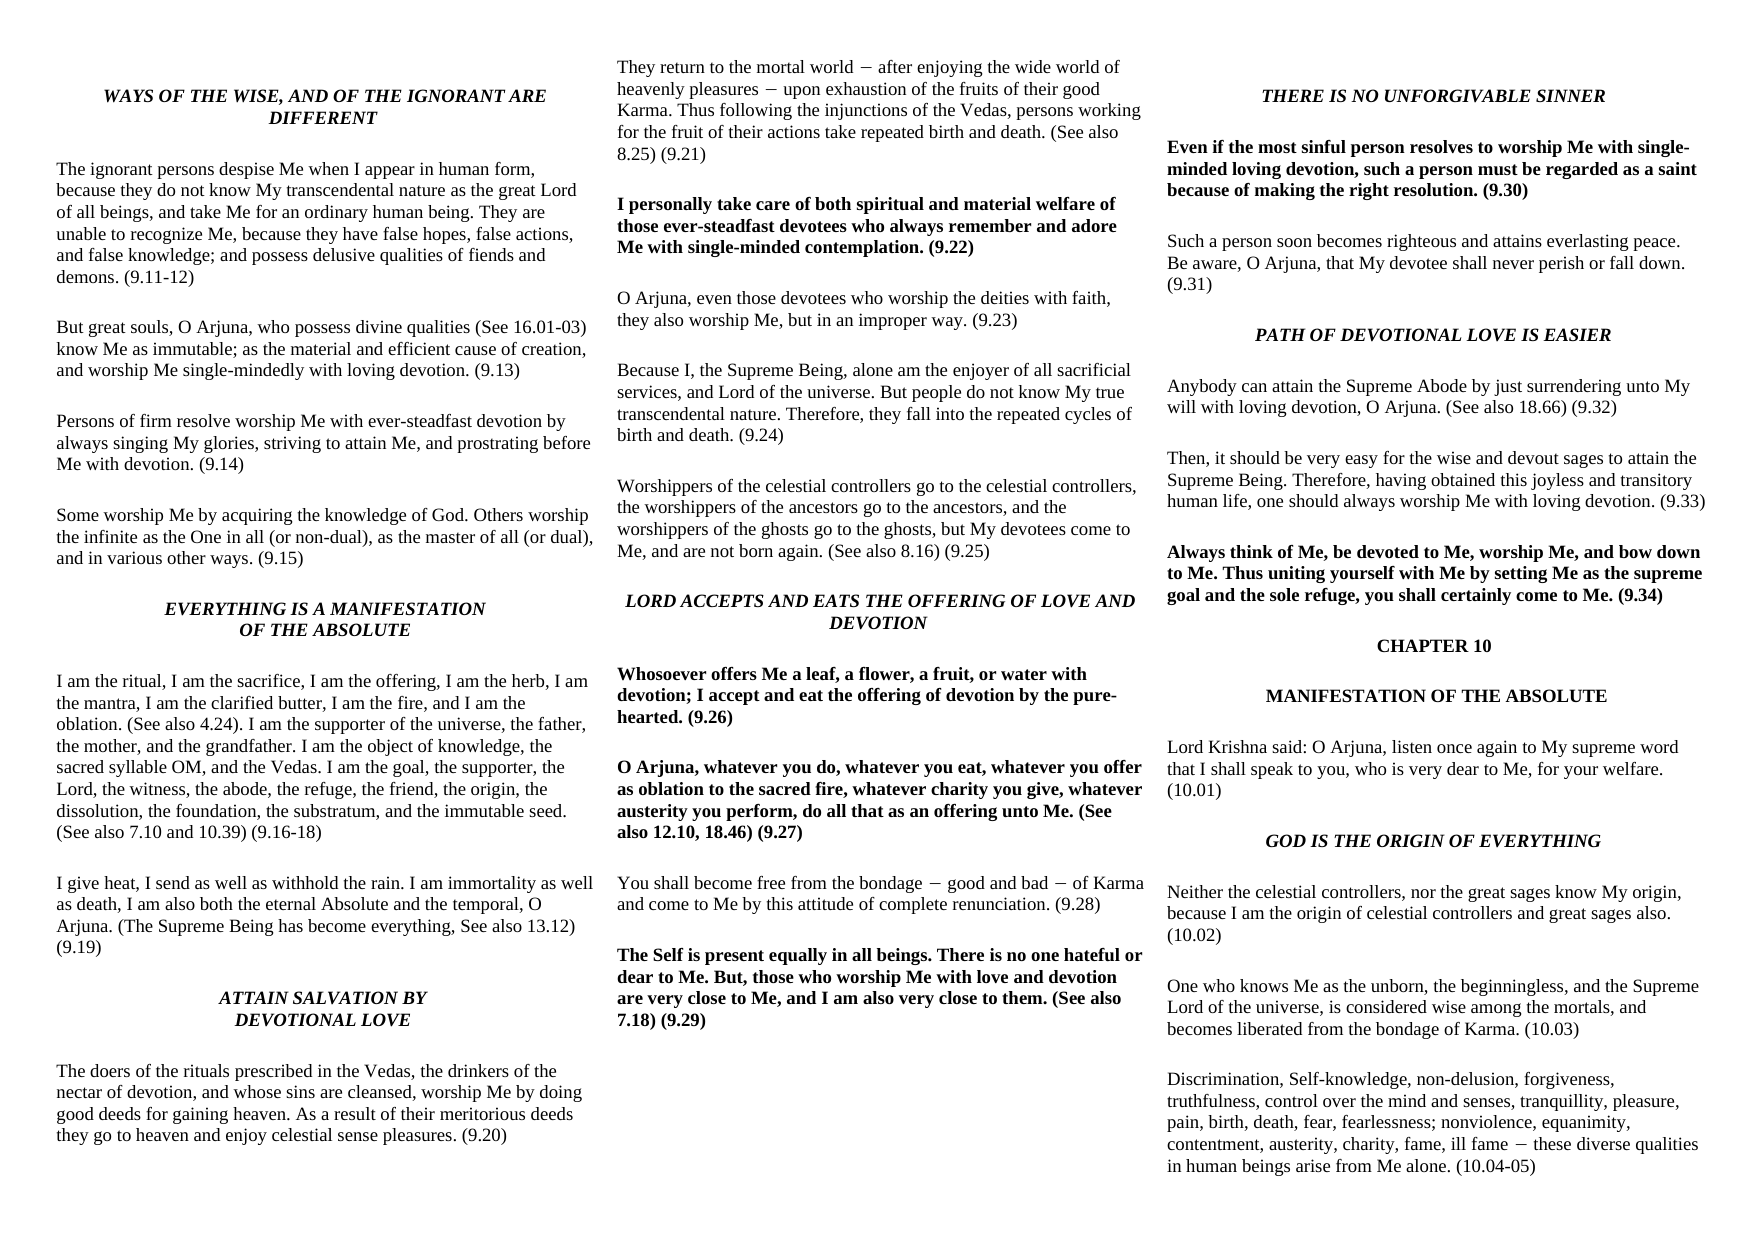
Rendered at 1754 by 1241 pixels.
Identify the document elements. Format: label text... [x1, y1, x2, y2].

text I am the ritual, I am the sacrifice, I am the offering, I am the herb, I am the mantra, I am the clarified butter, I am the fire, and I am the oblation. (See also 4.24). I am the supporter of the universe, the father, the mother, and the grandfather. I am the object of knowledge, the sacred syllable OM, and the Vedas. I am the goal, the supporter, the Lord, the witness, the abode, the refuge, the friend, the origin, the dissolution, the foundation, the substratum, and the immutable seed. (See also 7.10 and 10.39) (9.16-18) [56, 670, 596, 843]
text Persons of firm resolve worship Me with ever-steadfast devotion by always singing My glories, striving to attain Me, and prostrating before Me with devotion. (9.14) [56, 410, 596, 475]
text Whosoever offers Me a leaf, a flower, a fruit, or water with devotion; I accept and eat the offering of devotion by the pure-hearted. (9.26) [617, 662, 1146, 727]
text But great souls, O Arjuna, who possess divine qualities (See 16.01-03) know Me as immutable; as the material and efficient cause of creation, and worship Me single-mindedly with loving devotion. (9.13) [56, 316, 596, 381]
text O Arjuna, whatever you do, whatever you eat, whatever you offer as oblation to the sacred fire, whatever charity you give, whatever austerity you perform, do all that as an offering unto Me. (See also 12.10, 18.46) (9.27) [617, 756, 1146, 843]
text Even if the most sinful person resolves to worship Me with single-minded loving devotion, such a person must be regarded as a saint because of making the right resolution. (9.30) [1167, 136, 1706, 201]
text Some worship Me by acquiring the knowledge of God. Others worship the infinite as the One in all (or non-dual), as the master of all (or dual), and in various other ways. (9.15) [56, 504, 596, 569]
text CHAPTER 10 [1167, 634, 1706, 656]
text Always think of Me, be devoted to Me, worship Me, and bow down to Me. Thus uniting yourself with Me by setting Me as the supreme goal and the sole refuge, you shall certainly come to Me. (9.34) [1167, 541, 1706, 605]
text WAYS OF THE WISE, AND OF THE IGNORANT ARE DIFFERENT [56, 85, 596, 128]
text The ignorant persons despise Me when I appear in human form, because they do not know My transcendental nature as the great Lord of all beings, and take Me for an ordinary human being. They are unable to recognize Me, because they have false hopes, false actions, and false knowledge; and possess delusive qualities of fiends and demons. (9.11-12) [56, 158, 596, 287]
text GOD IS THE ORIGIN OF EVERYTHING [1167, 830, 1706, 851]
text MANIFESTATION OF THE ABSOLUTE [1167, 685, 1706, 707]
text Anybody can attain the Supreme Abode by just surrendering unto My will with loving devotion, O Arjuna. (See also 18.66) (9.32) [1167, 374, 1706, 418]
text Worshippers of the celestial controllers go to the celestial controllers, the worshippers of the ancestors go to the ancestors, and the worshippers of the ghosts go to the ghosts, but My devotees come to Me, and are not born again. (See also 8.16) (9.25) [617, 475, 1146, 561]
text One who knows Me as the unborn, the beginningless, and the Supreme Lord of the universe, is considered wise among the mortals, and becomes liberated from the bondage of Karma. (10.03) [1167, 974, 1706, 1039]
text I personally take care of both spiritual and material welfare of those ever-steadfast devotees who always remember and adore Me with single-minded contemplation. (9.22) [617, 193, 1146, 258]
text The doers of the rituals prescribed in the Vedas, the drinkers of the nectar of devotion, and whose sins are cleansed, worship Me by doing good deeds for gaining heaven. As a result of their meritorious deeds they go to heaven and enjoy celestial sense pleasures. (9.20) [56, 1059, 596, 1146]
text Lord Krishna said: O Arjuna, listen once again to My supreme word that I shall speak to you, who is very dear to Me, for your welfare. (10.01) [1167, 736, 1706, 801]
text LORD ACCEPTS AND EATS THE OFFERING OF LOVE AND DEVOTION [617, 590, 1146, 633]
text O Arjuna, even those devotees who worship the deities with faith, they also worship Me, but in an improper way. (9.23) [617, 287, 1146, 330]
text PATH OF DEVOTIONAL LOVE IS EASIER [1167, 324, 1706, 345]
text Then, it should be very easy for the wise and devout sages to attain the Supreme Being. Therefore, having obtained this joyless and transitory human life, one should always worship Me with loving devotion. (9.33) [1167, 447, 1706, 512]
text I give heat, I send as well as withhold the rain. I am immortality as well as death, I am also both the eternal Absolute and the temporal, O Arjuna. (The Supreme Being has become everything, See also 13.12) (9.19) [56, 872, 596, 958]
text ATTAIN SALVATION BY DEVOTIONAL LOVE [56, 987, 596, 1030]
text The Self is present equally in all beings. There is no one hateful or dear to Me. But, those who worship Me with love and devotion are very close to Me, and I am also very close to them. (See also 7.18) (9.29) [617, 944, 1146, 1030]
text Such a person soon becomes righteous and attains everlasting peace. Be aware, O Arjuna, that My devotee shall never perish or fall down. (9.31) [1167, 230, 1706, 295]
text Discrimination, Self-knowledge, non-delusion, forgiveness, truthfulness, control over the mind and senses, tranquillity, pleasure, pain, birth, death, fear, fearlessness; nonviolence, equanimity, contentment, austerity, charity, fame, ill fame  these diverse qualities in human beings arise from Me alone. (10.04-05) [1167, 1068, 1706, 1176]
text THERE IS NO UNFORGIVABLE SINNER [1167, 85, 1706, 107]
text You shall become free from the bondage  good and bad  of Karma and come to Me by this attitude of complete renunciation. (9.28) [617, 872, 1146, 915]
text Neither the celestial controllers, nor the great sages know My origin, because I am the origin of celestial controllers and great sages also. (10.02) [1167, 881, 1706, 945]
text Because I, the Supreme Being, alone am the enjoyer of all sacrificial services, and Lord of the universe. But people do not know My true transcendental nature. Therefore, they fall into the repeated cycles of birth and death. (9.24) [617, 359, 1146, 446]
text EVERYTHING IS A MANIFESTATION OF THE ABSOLUTE [56, 598, 596, 641]
text They return to the mortal world  after enjoying the wide world of heavenly pleasures  upon exhaustion of the fruits of their good Karma. Thus following the injunctions of the Vedas, persons working for the fruit of their actions take repeated birth and death. (See also 8.25) (9.21) [617, 56, 1146, 164]
